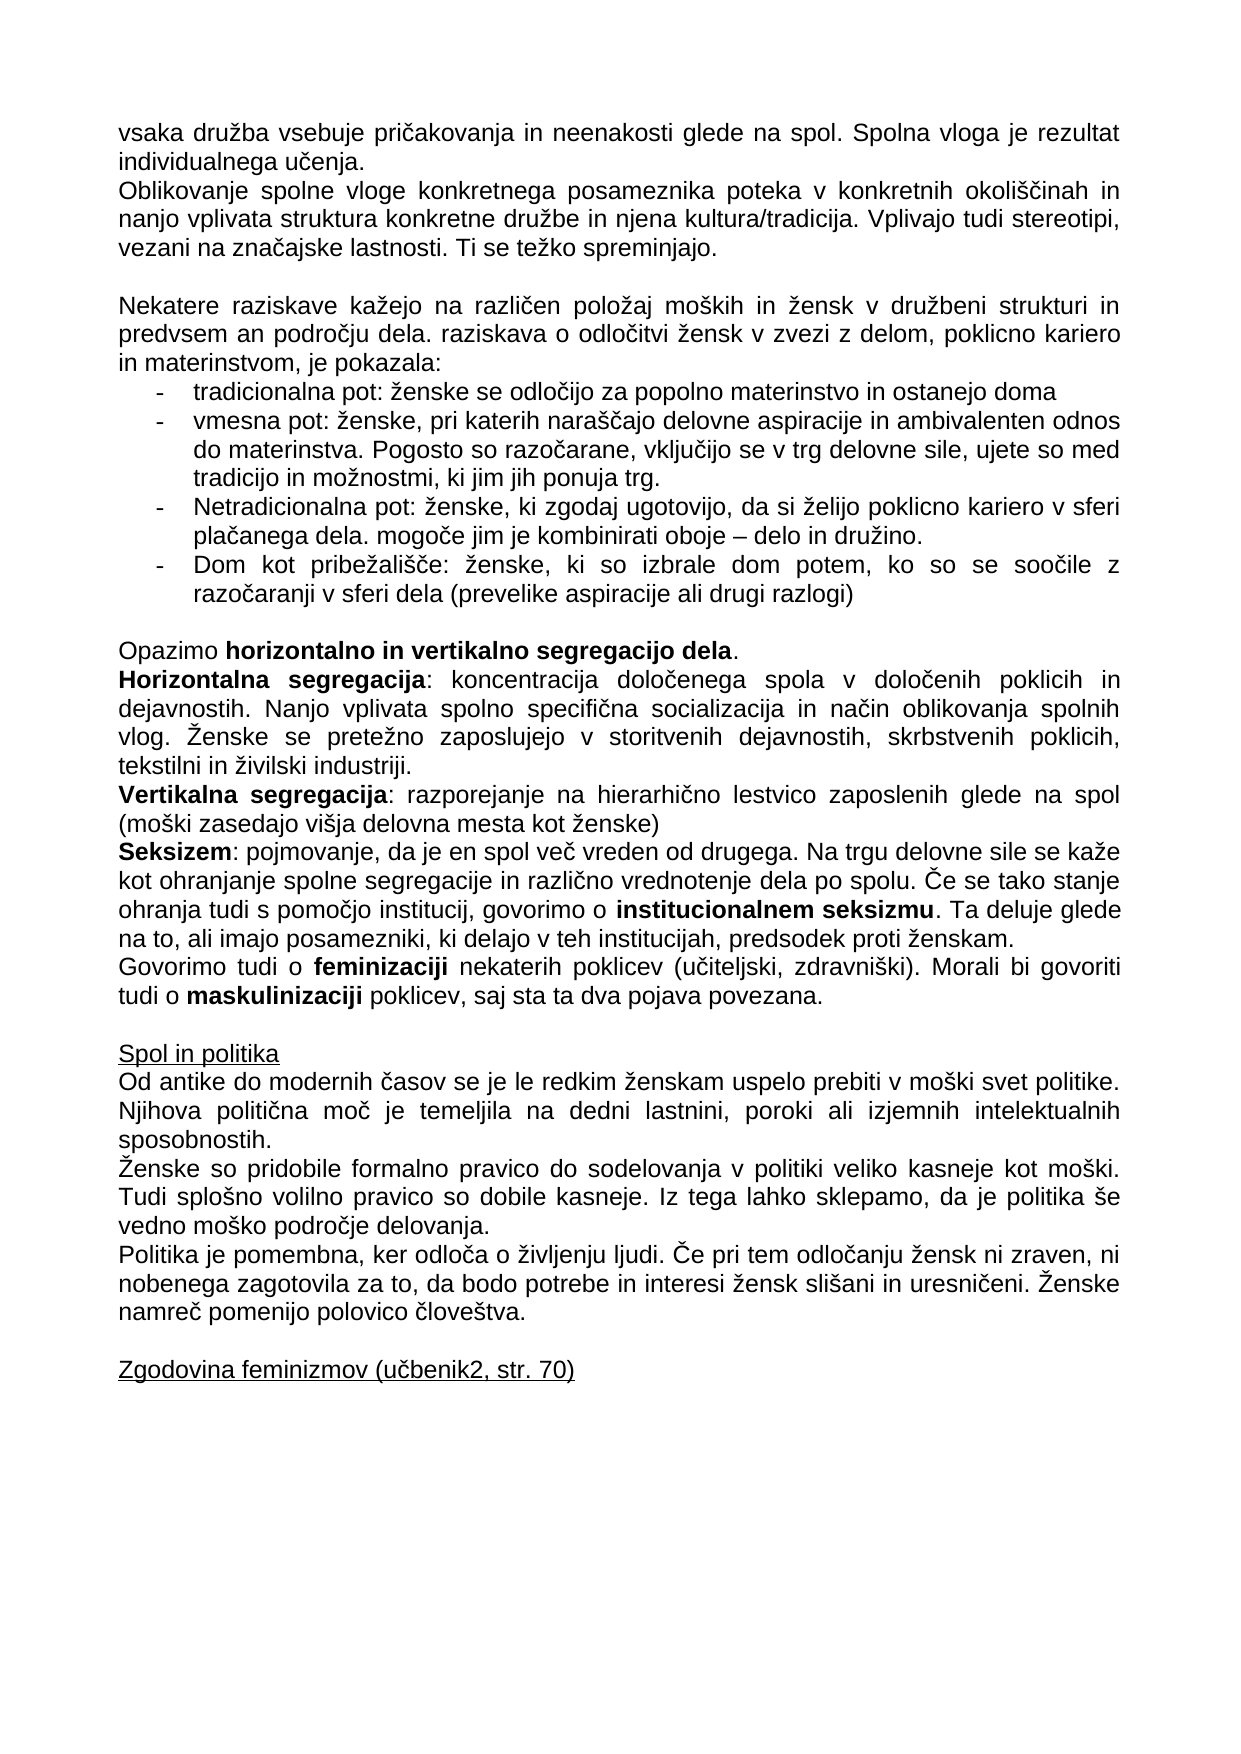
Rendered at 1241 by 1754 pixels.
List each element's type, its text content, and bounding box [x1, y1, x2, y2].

text Govorimo tudi o feminizaciji nekaterih poklicev (učiteljski, zdravniški). Morali bi govoriti tudi o maskulinizaciji poklicev, saj sta ta dva pojava povezana. [118, 952, 1122, 1010]
list vmesna pot: ženske, pri katerih naraščajo delovne aspiracije in ambivalenten odnos do materinstva. Pogosto so razočarane, vključijo se v trg delovne sile, ujete so med tradicijo in možnostmi, ki jim jih ponuja trg. [156, 406, 1122, 492]
text Seksizem: pojmovanje, da je en spol več vreden od drugega. Na trgu delovne sile se kaže kot ohranjanje spolne segregacije in različno vrednotenje dela po spolu. Če se tako stanje ohranja tudi s pomočjo institucij, govorimo o institucionalnem seksizmu. Ta deluje glede na to, ali imajo posamezniki, ki delajo v teh institucijah, predsodek proti ženskam. [118, 837, 1122, 952]
text Ženske so pridobile formalno pravico do sodelovanja v politiki veliko kasneje kot moški. Tudi splošno volilno pravico so dobile kasneje. Iz tega lahko sklepamo, da je politika še vedno moško področje delovanja. [118, 1153, 1122, 1240]
text Politika je pomembna, ker odloča o življenju ljudi. Če pri tem odločanju žensk ni zraven, ni nobenega zagotovila za to, da bodo potrebe in interesi žensk slišani in uresničeni. Ženske namreč pomenijo polovico človeštva. [118, 1240, 1122, 1326]
text Oblikovanje spolne vloge konkretnega posameznika poteka v konkretnih okoliščinah in nanjo vplivata struktura konkretne družbe in njena kultura/tradicija. Vplivajo tudi stereotipi, vezani na značajske lastnosti. Ti se težko spreminjajo. [118, 176, 1122, 262]
text Od antike do modernih časov se je le redkim ženskam uspelo prebiti v moški svet politike. Njihova politična moč je temeljila na dedni lastnini, poroki ali izjemnih intelektualnih sposobnostih. [118, 1067, 1122, 1153]
list tradicionalna pot: ženske se odločijo za popolno materinstvo in ostanejo doma [156, 377, 1122, 406]
text Nekatere raziskave kažejo na različen položaj moških in žensk v družbeni strukturi in predvsem an področju dela. raziskava o odločitvi žensk v zvezi z delom, poklicno kariero in materinstvom, je pokazala: [118, 291, 1122, 377]
text Horizontalna segregacija: koncentracija določenega spola v določenih poklicih in dejavnostih. Nanjo vplivata spolno specifična socializacija in način oblikovanja spolnih vlog. Ženske se pretežno zaposlujejo v storitvenih dejavnostih, skrbstvenih poklicih, tekstilni in živilski industriji. [118, 665, 1122, 780]
text Opazimo horizontalno in vertikalno segregacijo dela. [118, 636, 1122, 665]
list Netradicionalna pot: ženske, ki zgodaj ugotovijo, da si želijo poklicno kariero v sferi plačanega dela. mogoče jim je kombinirati oboje – delo in družino. [156, 492, 1122, 550]
list Dom kot pribežališče: ženske, ki so izbrale dom potem, ko so se soočile z razočaranji v sferi dela (prevelike aspiracije ali drugi razlogi) [156, 550, 1122, 607]
text vsaka družba vsebuje pričakovanja in neenakosti glede na spol. Spolna vloga je rezultat individualnega učenja. [118, 118, 1122, 176]
text Zgodovina feminizmov (učbenik2, str. 70) [118, 1355, 1122, 1383]
text Vertikalna segregacija: razporejanje na hierarhično lestvico zaposlenih glede na spol (moški zasedajo višja delovna mesta kot ženske) [118, 780, 1122, 837]
text Spol in politika [118, 1038, 1122, 1067]
